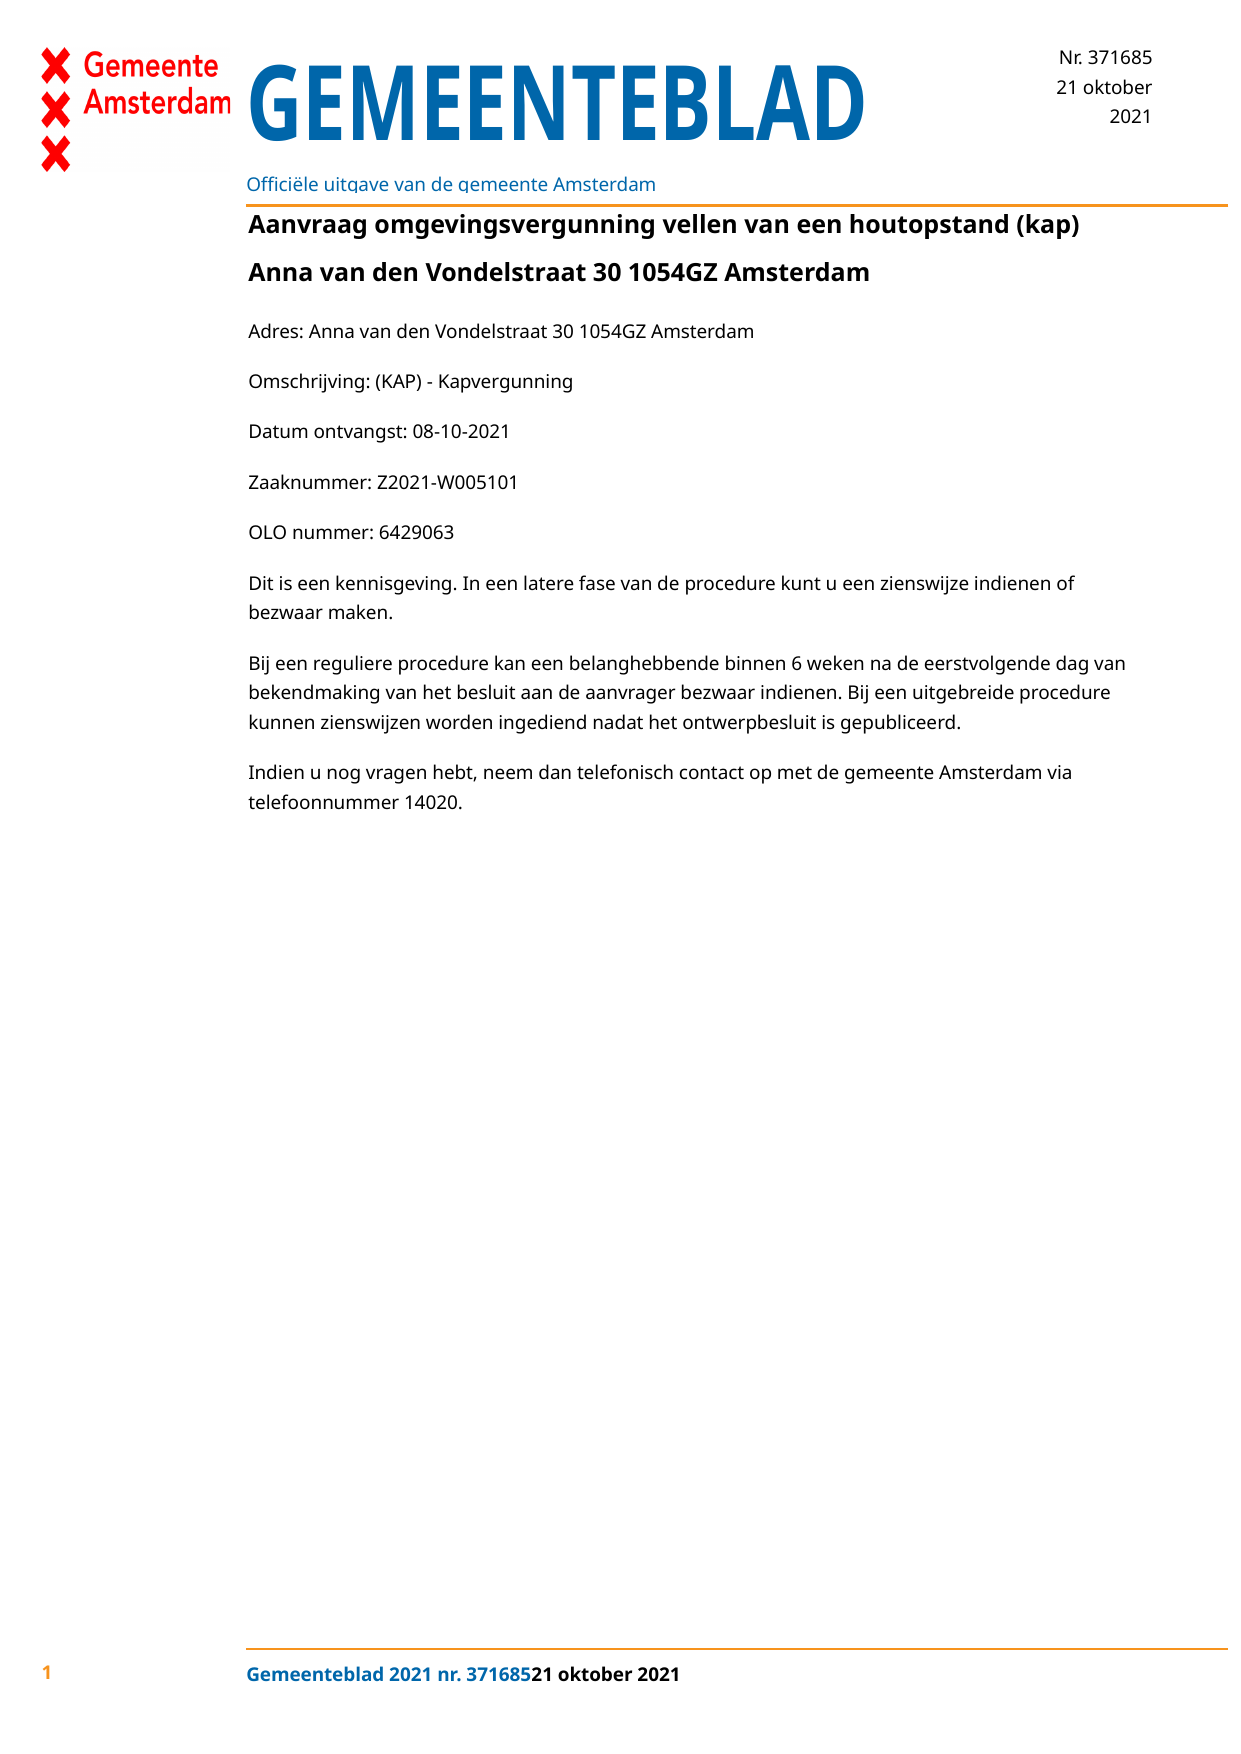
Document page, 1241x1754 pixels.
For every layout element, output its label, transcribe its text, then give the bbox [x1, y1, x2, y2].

text Adres: Anna van den Vondelstraat 30 1054GZ Amsterdam [248, 318, 1152, 344]
text Zaaknummer: Z2021-W005101 [248, 469, 1152, 495]
text OLO nummer: 6429063 [248, 519, 1152, 545]
picture [41, 47, 231, 172]
text Dit is een kennisgeving. In een latere fase van de procedure kunt u een zienswijze indienen of bezwaar maken. [248, 570, 1152, 625]
text Indien u nog vragen hebt, neem dan telefonisch contact op met de gemeente Amsterdam via telefoonnummer 14020. [248, 759, 1152, 815]
text Datum ontvangst: 08-10-2021 [248, 419, 1152, 444]
text Aanvraag omgevingsvergunning vellen van een houtopstand (kap) Anna van den Vondelstraat 30 1054GZ Amsterdam [248, 207, 1152, 288]
text Bij een reguliere procedure kan een belanghebbende binnen 6 weken na de eerstvolgende dag van bekendmaking van het besluit aan de aanvrager bezwaar indienen. Bij een uitgebreide procedure kunnen zienswijzen worden ingediend nadat het ontwerpbesluit is gepubliceerd. [248, 650, 1152, 735]
text Omschrijving: (KAP) - Kapvergunning [248, 368, 1152, 394]
